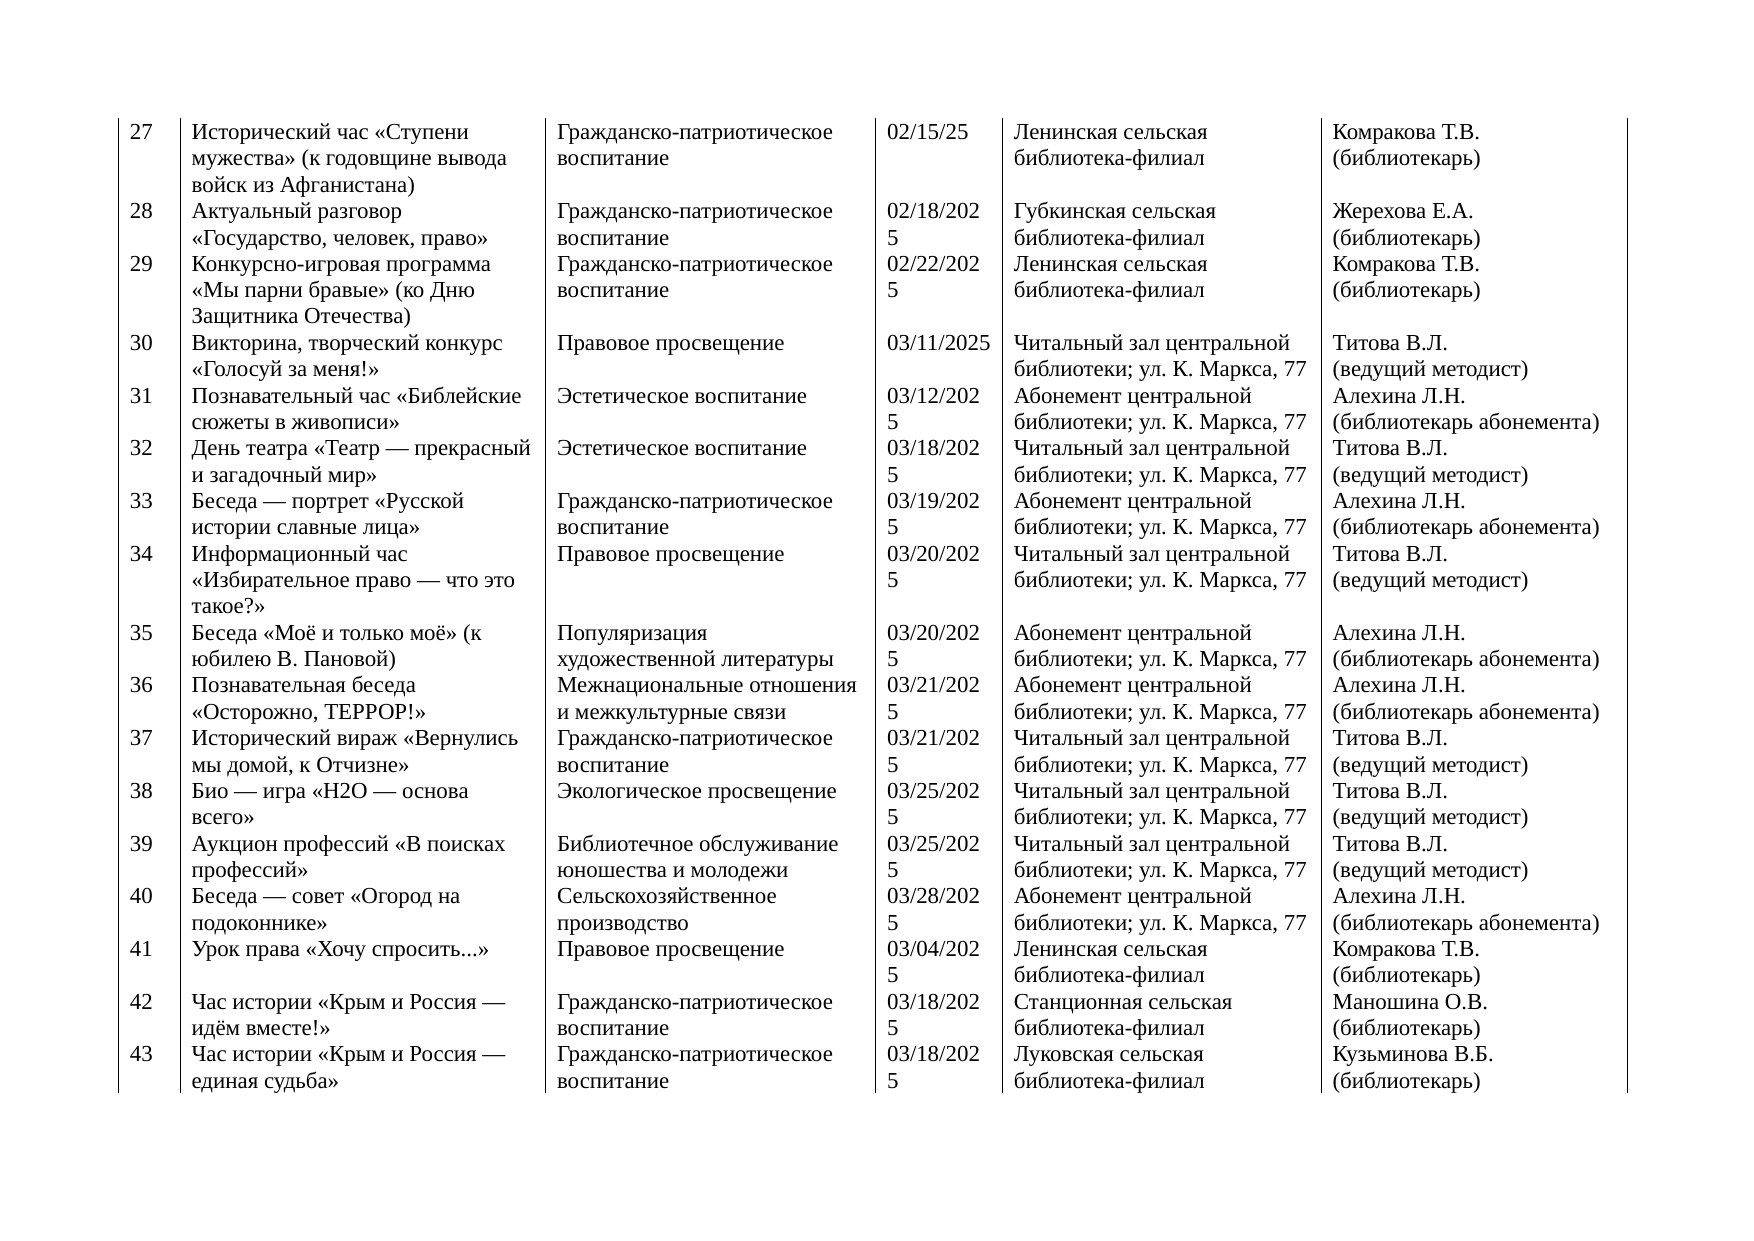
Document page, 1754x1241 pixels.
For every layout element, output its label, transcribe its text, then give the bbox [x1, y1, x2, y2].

table_cell Ленинская сельская библиотека-филиал [1003, 250, 1321, 329]
table_cell Час истории «Крым и Россия — идём вместе!» [181, 988, 545, 1041]
table_cell Губкинская сельская библиотека-филиал [1003, 197, 1321, 250]
table_cell Кузьминова В.Б. (библиотекарь) [1322, 1041, 1627, 1093]
table_cell День театра «Театр — прекрасный и загадочный мир» [181, 434, 545, 487]
table_cell Алехина Л.Н. (библиотекарь абонемента) [1322, 672, 1627, 724]
table_cell 43 [119, 1041, 180, 1093]
table_cell Алехина Л.Н. (библиотекарь абонемента) [1322, 883, 1627, 935]
table_cell Титова В.Л. (ведущий методист) [1322, 329, 1627, 382]
table_cell Гражданско-патриотическое воспитание [546, 250, 875, 329]
table_cell Луковская сельская библиотека-филиал [1003, 1041, 1321, 1093]
table_cell Экологическое просвещение [546, 777, 875, 830]
table_cell Сельскохозяйственное производство [546, 883, 875, 935]
table_cell Беседа — совет «Огород на подоконнике» [181, 883, 545, 935]
table_cell Титова В.Л. (ведущий методист) [1322, 724, 1627, 777]
table_cell 18.03.2025 [876, 1041, 1002, 1093]
table_cell 22.02.2025 [876, 250, 1002, 329]
table_cell 32 [119, 434, 180, 487]
table_cell Читальный зал центральной библиотеки; ул. К. Маркса, 77 [1003, 540, 1321, 619]
table_cell 35 [119, 619, 180, 672]
table_cell 04.03.2025 [876, 935, 1002, 988]
table_cell Аукцион профессий «В поисках профессий» [181, 830, 545, 882]
table_cell Исторический вираж «Вернулись мы домой, к Отчизне» [181, 724, 545, 777]
table_cell Правовое просвещение [546, 540, 875, 619]
table_cell Абонемент центральной библиотеки; ул. К. Маркса, 77 [1003, 672, 1321, 724]
table_cell 18.03.2025 [876, 988, 1002, 1041]
table_cell Конкурсно-игровая программа «Мы парни бравые» (ко Дню Защитника Отечества) [181, 250, 545, 329]
table_cell Абонемент центральной библиотеки; ул. К. Маркса, 77 [1003, 382, 1321, 434]
table_cell Час истории «Крым и Россия — единая судьба» [181, 1041, 545, 1093]
table_cell 18.03.2025 [876, 434, 1002, 487]
table_cell 40 [119, 883, 180, 935]
table_cell Гражданско-патриотическое воспитание [546, 988, 875, 1041]
table_cell Станционная сельская библиотека-филиал [1003, 988, 1321, 1041]
table_cell 12.03.2025 [876, 382, 1002, 434]
table_cell Межнациональные отношения и межкультурные связи [546, 672, 875, 724]
table_cell Библиотечное обслуживание юношества и молодежи [546, 830, 875, 882]
table_cell Био — игра «Н2О — основа всего» [181, 777, 545, 830]
table_cell Правовое просвещение [546, 329, 875, 382]
table_cell Исторический час «Ступени мужества» (к годовщине вывода войск из Афганистана) [181, 118, 545, 197]
table_cell 37 [119, 724, 180, 777]
table_cell Комракова Т.В. (библиотекарь) [1322, 250, 1627, 329]
table_cell Читальный зал центральной библиотеки; ул. К. Маркса, 77 [1003, 830, 1321, 882]
table_cell 30 [119, 329, 180, 382]
table_cell Маношина О.В. (библиотекарь) [1322, 988, 1627, 1041]
table_cell Гражданско-патриотическое воспитание [546, 1041, 875, 1093]
table_cell 29 [119, 250, 180, 329]
table_cell Алехина Л.Н. (библиотекарь абонемента) [1322, 487, 1627, 540]
table_cell Викторина, творческий конкурс «Голосуй за меня!» [181, 329, 545, 382]
table_cell 42 [119, 988, 180, 1041]
table_cell Абонемент центральной библиотеки; ул. К. Маркса, 77 [1003, 883, 1321, 935]
table_cell 39 [119, 830, 180, 882]
table_cell Алехина Л.Н. (библиотекарь абонемента) [1322, 382, 1627, 434]
table_cell 31 [119, 382, 180, 434]
table_cell Ленинская сельская библиотека-филиал [1003, 935, 1321, 988]
table_cell Эстетическое воспитание [546, 382, 875, 434]
table_cell 19.03.2025 [876, 487, 1002, 540]
table_cell Читальный зал центральной библиотеки; ул. К. Маркса, 77 [1003, 777, 1321, 830]
table_cell Гражданско-патриотическое воспитание [546, 724, 875, 777]
table_cell 20.03.2025 [876, 540, 1002, 619]
table_cell Познавательный час «Библейские сюжеты в живописи» [181, 382, 545, 434]
table_cell Правовое просвещение [546, 935, 875, 988]
table_cell Ленинская сельская библиотека-филиал [1003, 118, 1321, 197]
table_cell 21.03.2025 [876, 672, 1002, 724]
table_cell Читальный зал центральной библиотеки; ул. К. Маркса, 77 [1003, 329, 1321, 382]
table_cell 28.03.2025 [876, 883, 1002, 935]
table_cell Гражданско-патриотическое воспитание [546, 118, 875, 197]
table_cell Читальный зал центральной библиотеки; ул. К. Маркса, 77 [1003, 724, 1321, 777]
table_cell 33 [119, 487, 180, 540]
table_cell Урок права «Хочу спросить...» [181, 935, 545, 988]
table_cell 25.03.2025 [876, 777, 1002, 830]
table_cell Информационный час «Избирательное право — что это такое?» [181, 540, 545, 619]
table_cell Жерехова Е.А. (библиотекарь) [1322, 197, 1627, 250]
table_cell 18.02.2025 [876, 197, 1002, 250]
table_cell Комракова Т.В. (библиотекарь) [1322, 118, 1627, 197]
table_cell 34 [119, 540, 180, 619]
table_cell Гражданско-патриотическое воспитание [546, 487, 875, 540]
table_cell Абонемент центральной библиотеки; ул. К. Маркса, 77 [1003, 487, 1321, 540]
table_cell 27 [119, 118, 180, 197]
table_cell 21.03.2025 [876, 724, 1002, 777]
table_cell 15.02.25 [876, 118, 1002, 197]
table_cell Беседа «Моё и только моё» (к юбилею В. Пановой) [181, 619, 545, 672]
table_cell Титова В.Л. (ведущий методист) [1322, 540, 1627, 619]
table_cell Титова В.Л. (ведущий методист) [1322, 777, 1627, 830]
table_cell 25.03.2025 [876, 830, 1002, 882]
table_cell 28 [119, 197, 180, 250]
table_cell Читальный зал центральной библиотеки; ул. К. Маркса, 77 [1003, 434, 1321, 487]
table_cell Титова В.Л. (ведущий методист) [1322, 830, 1627, 882]
table_cell Титова В.Л. (ведущий методист) [1322, 434, 1627, 487]
table_cell Актуальный разговор «Государство, человек, право» [181, 197, 545, 250]
table_cell Алехина Л.Н. (библиотекарь абонемента) [1322, 619, 1627, 672]
table_cell Эстетическое воспитание [546, 434, 875, 487]
table_cell 20.03.2025 [876, 619, 1002, 672]
table_cell Гражданско-патриотическое воспитание [546, 197, 875, 250]
table_cell Абонемент центральной библиотеки; ул. К. Маркса, 77 [1003, 619, 1321, 672]
table_cell 11.03.2025 [876, 329, 1002, 382]
table_cell Комракова Т.В. (библиотекарь) [1322, 935, 1627, 988]
table_cell 38 [119, 777, 180, 830]
table_cell Познавательная беседа «Осторожно, ТЕРРОР!» [181, 672, 545, 724]
table_cell Популяризация художественной литературы [546, 619, 875, 672]
table_cell 36 [119, 672, 180, 724]
table_cell Беседа — портрет «Русской истории славные лица» [181, 487, 545, 540]
table_cell 41 [119, 935, 180, 988]
